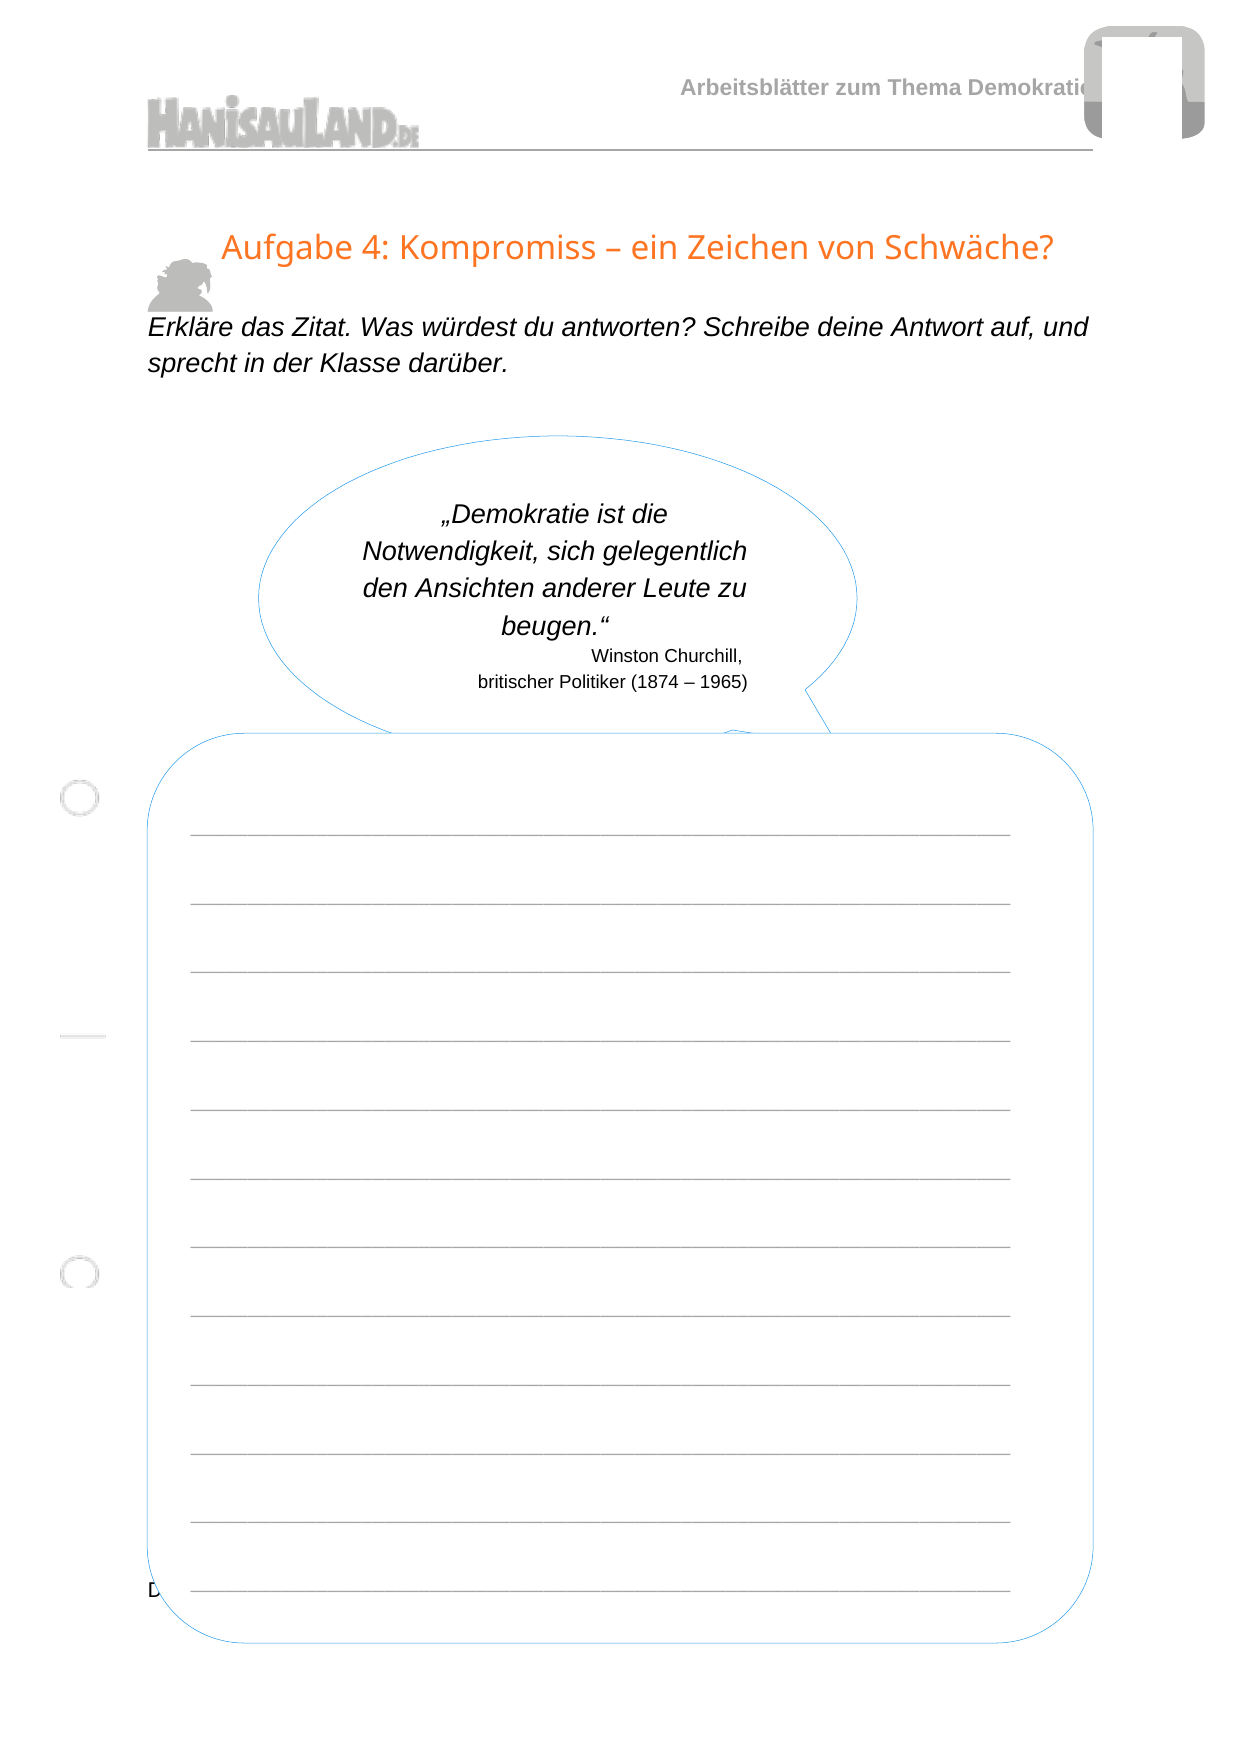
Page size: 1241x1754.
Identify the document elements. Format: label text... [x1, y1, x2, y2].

text Erkläre das Zitat. Was würdest du antworten? Schreibe deine Antwort auf, und sprecht in der Klasse darüber. [148, 311, 1093, 379]
text Aufgabe 4: Kompromiss – ein Zeichen von Schwäche? [148, 224, 1093, 311]
